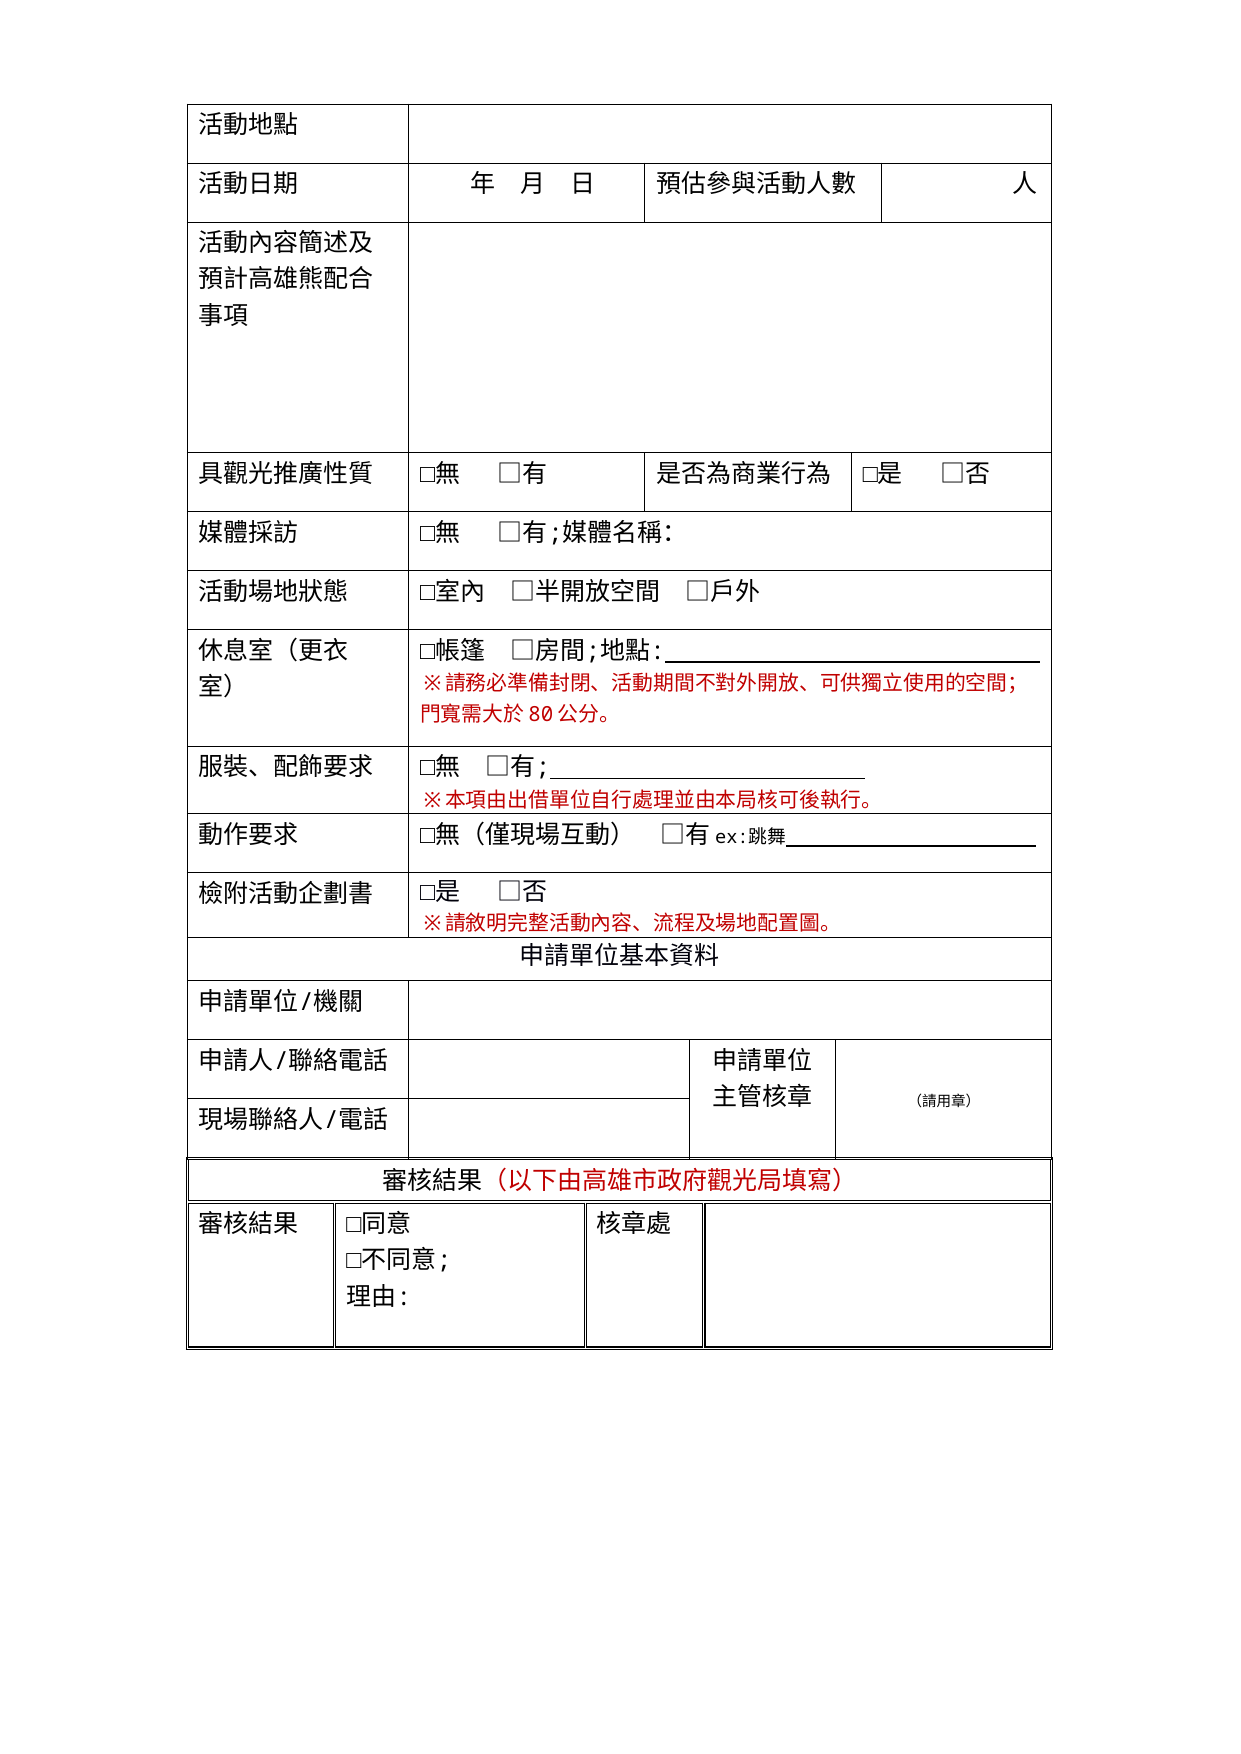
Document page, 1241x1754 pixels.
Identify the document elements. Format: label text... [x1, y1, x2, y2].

table_cell 活動日期 [188, 164, 408, 222]
table_cell 活動內容簡述及預計高雄熊配合事項 [188, 223, 408, 452]
table_cell 活動地點 [188, 105, 408, 162]
table_cell □是 □否 [852, 453, 1051, 511]
table_cell [409, 1099, 689, 1157]
table_cell □無 □有 [409, 453, 644, 511]
table_cell 服裝、配飾要求 [188, 747, 408, 813]
table_cell 申請單位基本資料 [188, 938, 1051, 980]
table_cell 預估參與活動人數 [645, 164, 881, 222]
table_cell □無（僅現場互動） □有ex:跳舞 [409, 814, 1051, 872]
table_cell 申請單位/機關 [188, 981, 408, 1039]
table_cell 核章處 [587, 1204, 702, 1346]
table_cell 現場聯絡人/電話 [188, 1099, 408, 1157]
table_cell 申請人/聯絡電話 [188, 1040, 408, 1098]
table_cell 審核結果（以下由高雄市政府觀光局填寫） [189, 1160, 1050, 1200]
table_cell □帳篷 □房間;地點: ※請務必準備封閉、活動期間不對外開放、可供獨立使用的空間；門寬需大於80公分。 [409, 630, 1051, 746]
table_cell [706, 1204, 1050, 1346]
table_cell [409, 223, 1051, 452]
table_cell 具觀光推廣性質 [188, 453, 408, 511]
table_cell （請用章） [836, 1040, 1051, 1157]
table_cell □無 □有;媒體名稱： [409, 512, 1051, 570]
table_cell [409, 981, 1051, 1039]
table_cell 活動場地狀態 [188, 571, 408, 629]
table_cell 休息室（更衣室） [188, 630, 408, 746]
table_cell 檢附活動企劃書 [188, 873, 408, 937]
table_cell 年 月 日 [409, 164, 644, 222]
table_cell □同意 □不同意; 理由: [336, 1204, 584, 1346]
table_cell 媒體採訪 [188, 512, 408, 570]
table_cell 人 [882, 164, 1051, 222]
table_cell [409, 1040, 689, 1098]
table_cell 動作要求 [188, 814, 408, 872]
table_cell [409, 105, 1051, 162]
table_cell 申請單位 主管核章 [690, 1040, 835, 1157]
table_cell 審核結果 [189, 1204, 333, 1346]
table_cell □無 □有; ※本項由出借單位自行處理並由本局核可後執行。 [409, 747, 1051, 813]
table_cell 是否為商業行為 [645, 453, 851, 511]
table_cell □室內 □半開放空間 □戶外 [409, 571, 1051, 629]
table_cell □是 □否 ※請敘明完整活動內容、流程及場地配置圖。 [409, 873, 1051, 937]
